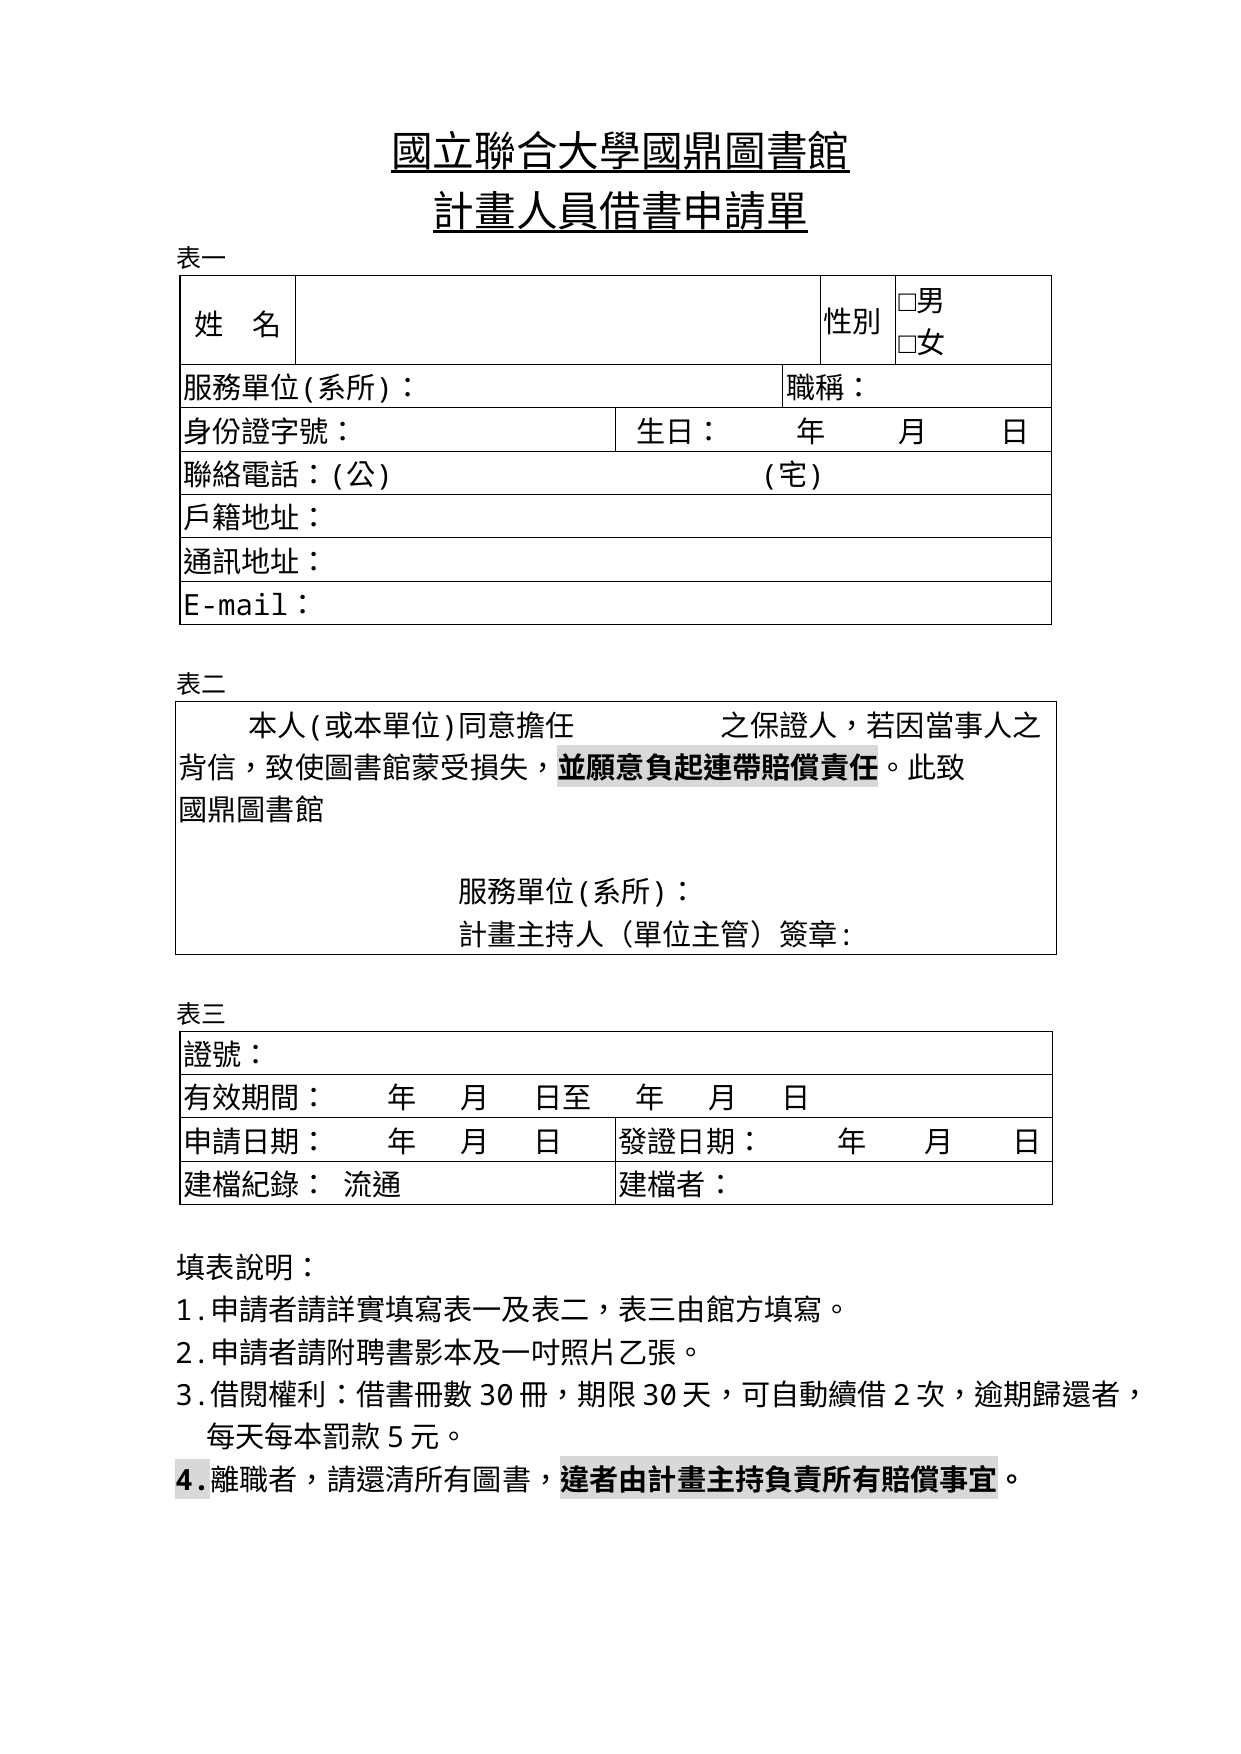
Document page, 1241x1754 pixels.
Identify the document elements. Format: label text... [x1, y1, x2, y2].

table_header [296, 276, 820, 364]
table_header 本人(或本單位)同意擔任 之保證人，若因當事人之背信，致使圖書館蒙受損失，並願意負起連帶賠償責任。此致 國鼎圖書館 服務單位(系所)： 計畫主持人（單位主管）簽章: [176, 702, 1056, 953]
table_cell 聯絡電話：(公) (宅) [181, 452, 1051, 494]
table_cell 有效期間： 年 月 日至 年 月 日 [181, 1075, 1052, 1117]
table_cell 服務單位(系所)： [181, 365, 782, 407]
table_header 性別 [821, 276, 895, 364]
table_header 證號： [181, 1032, 1052, 1074]
text 填表說明： [118, 1244, 1122, 1287]
text 2.申請者請附聘書影本及一吋照片乙張。 [175, 1329, 1122, 1372]
table_cell 身份證字號： [181, 408, 615, 451]
text 1.申請者請詳實填寫表一及表二，表三由館方填寫。 [175, 1287, 1122, 1329]
table_cell 生日： 年 月 日 [616, 408, 1051, 451]
text 國立聯合大學國鼎圖書館 [118, 118, 1122, 178]
table_header 姓 名 [181, 276, 295, 364]
text 計畫人員借書申請單 [118, 178, 1122, 239]
table_cell 職稱： [783, 365, 1051, 407]
table_cell 通訊地址： [181, 538, 1051, 581]
table_cell E-mail： [181, 582, 1051, 624]
table_cell 建檔紀錄： 流通 [181, 1162, 615, 1204]
text 表二 [118, 665, 1122, 701]
table_header □男 □女 [896, 276, 1051, 364]
table_cell 發證日期： 年 月 日 [616, 1118, 1052, 1161]
text 表一 [118, 239, 1122, 275]
text 3.借閱權利：借書冊數30冊，期限30天，可自動續借2次，逾期歸還者，每天每本罰款5元。 [175, 1372, 1122, 1456]
table_cell 戶籍地址： [181, 495, 1051, 537]
table_cell 建檔者： [616, 1162, 1052, 1204]
text 表三 [118, 994, 1122, 1031]
table_cell 申請日期： 年 月 日 [181, 1118, 615, 1161]
text 4.離職者，請還清所有圖書，違者由計畫主持負責所有賠償事宜。 [175, 1456, 1122, 1499]
